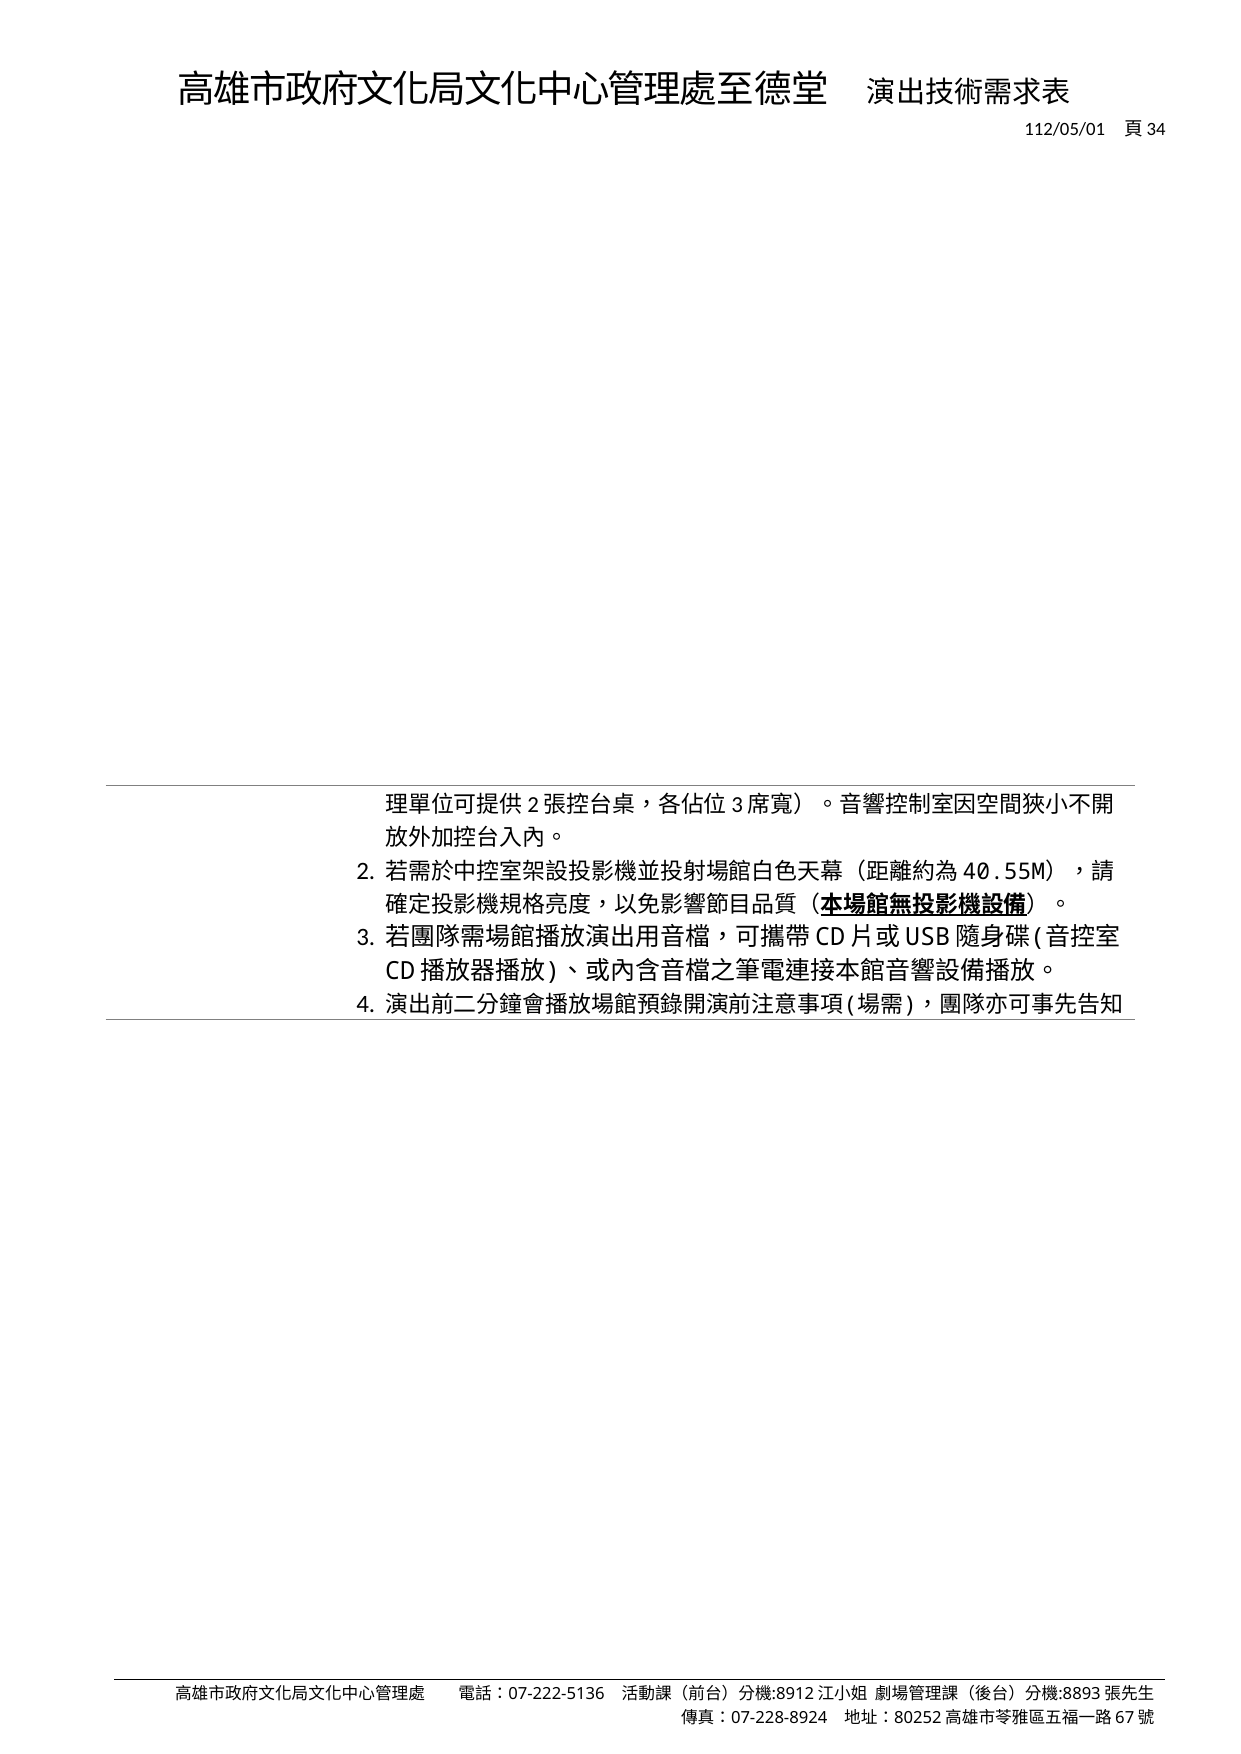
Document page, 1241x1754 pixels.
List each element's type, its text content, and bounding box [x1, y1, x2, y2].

table_cell 理單位可提供2張控台桌，各佔位3席寬）。音響控制室因空間狹小不開放外加控台入內。 若需於中控室架設投影機並投射場館白色天幕（距離約為40.55M），請確定投影機規格亮度，以免影響節目品質（本場館無投影機設備）。 若團隊需場館播放演出用音檔，可攜帶CD片或USB隨身碟(音控室CD播放器播放)、或內含音檔之筆電連接本館音響設備播放。 演出前二分鐘會播放場館預錄開演前注意事項(場需)，團隊亦可事先告知 [345, 786, 1134, 1019]
table_cell [106, 786, 169, 1019]
table_cell [169, 786, 345, 1019]
